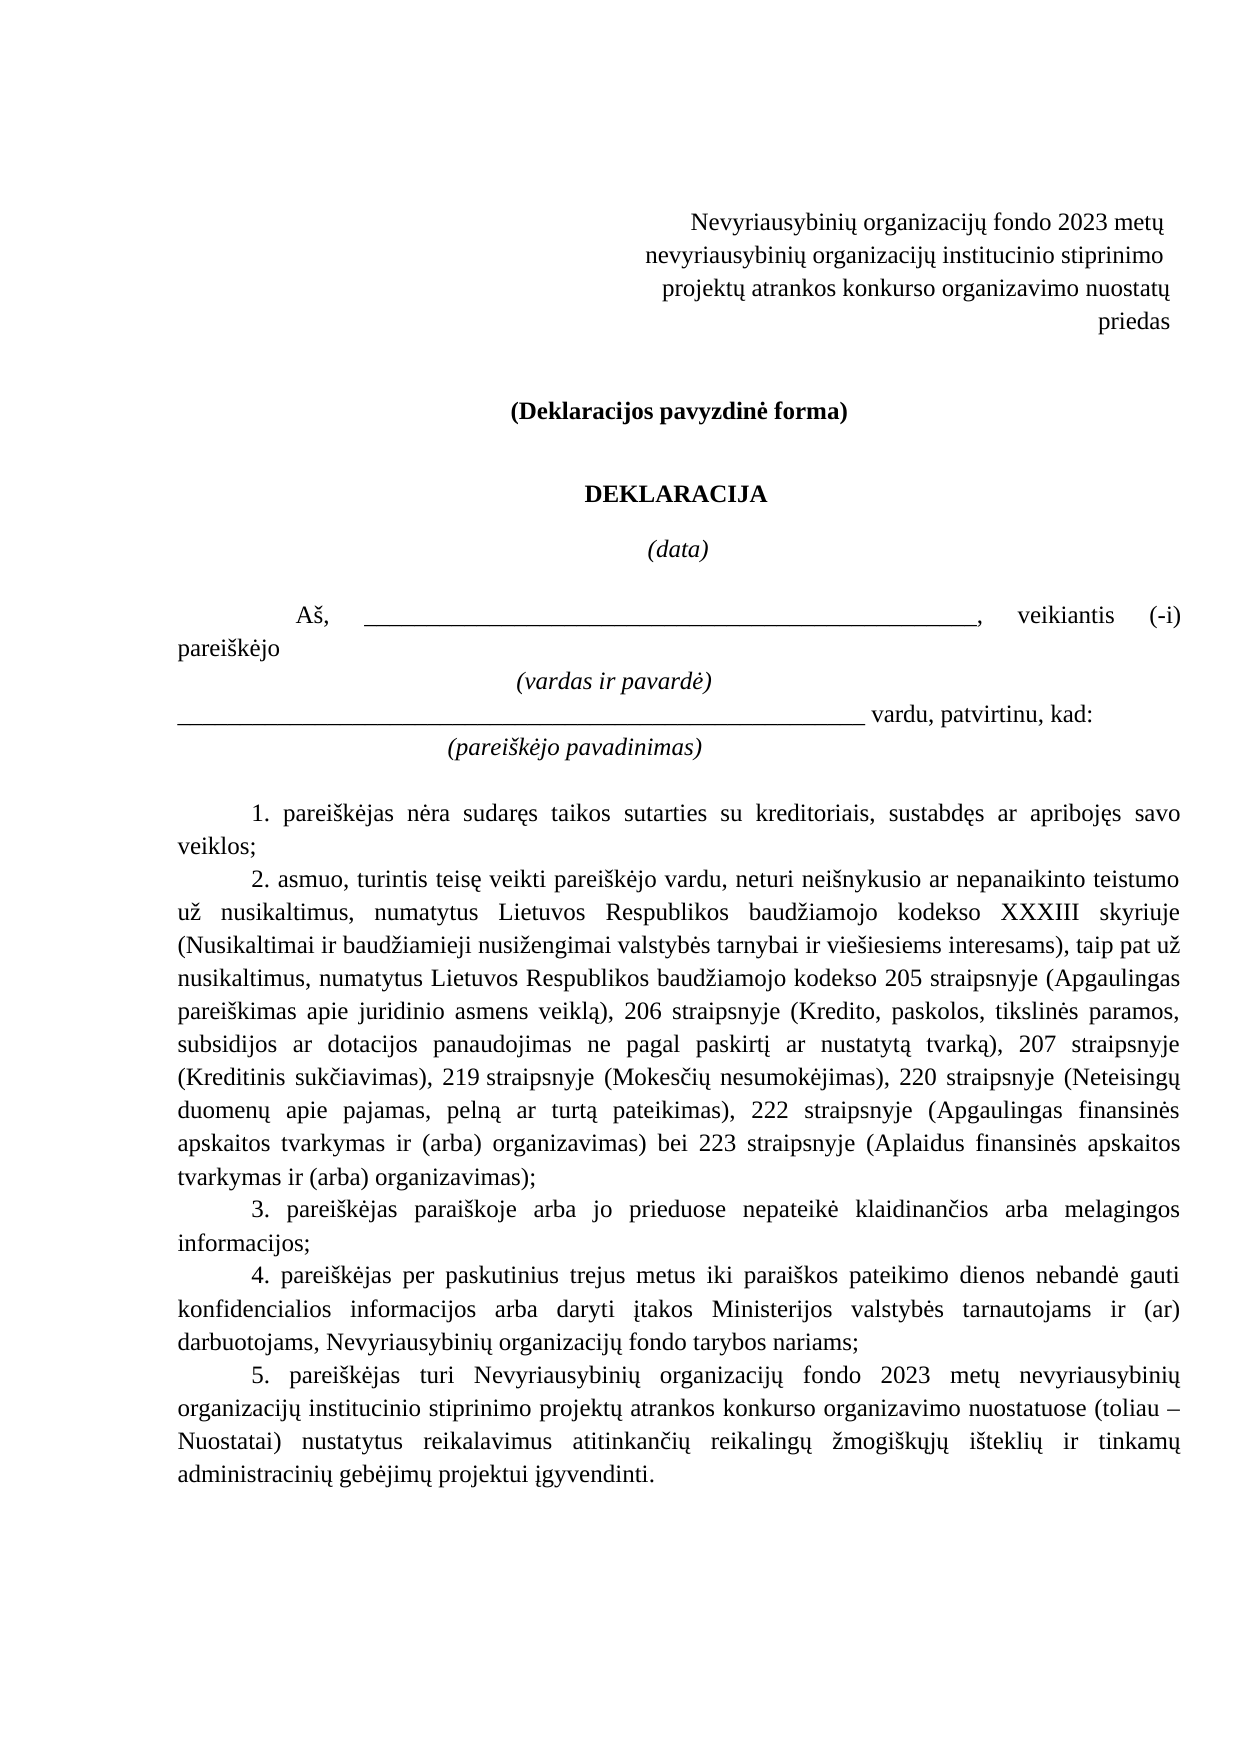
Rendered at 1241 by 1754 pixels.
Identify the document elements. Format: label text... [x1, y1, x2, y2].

text (vardas ir pavardė) [177, 666, 1181, 695]
text DEKLARACIJA [177, 479, 1181, 508]
table_header Nevyriausybinių organizacijų fondo 2023 metų nevyriausybinių organizacijų institucinio stiprinimo projektų atrankos konkurso organizavimo nuostatų priedas [177, 207, 1181, 339]
text (Deklaracijos pavyzdinė forma) [177, 396, 1181, 425]
text (pareiškėjo pavadinimas) [312, 732, 1181, 761]
text 3. pareiškėjas paraiškoje arba jo prieduose nepateikė klaidinančios arba melagingos informacijos; [177, 1194, 1181, 1256]
text Aš, _________________________________________________, veikiantis (-i) pareiškėjo [177, 600, 1181, 662]
text _______________________________________________________ vardu, patvirtinu, kad: [177, 699, 1181, 728]
text (data) [177, 534, 1181, 563]
text 5. pareiškėjas turi Nevyriausybinių organizacijų fondo 2023 metų nevyriausybinių organizacijų institucinio stiprinimo projektų atrankos konkurso organizavimo nuostatuose (toliau – Nuostatai) nustatytus reikalavimus atitinkančių reikalingų žmogiškųjų išteklių ir tinkamų administracinių gebėjimų projektui įgyvendinti. [177, 1360, 1181, 1487]
text 4. pareiškėjas per paskutinius trejus metus iki paraiškos pateikimo dienos nebandė gauti konfidencialios informacijos arba daryti įtakos Ministerijos valstybės tarnautojams ir (ar) darbuotojams, Nevyriausybinių organizacijų fondo tarybos nariams; [177, 1261, 1181, 1355]
text 2. asmuo, turintis teisę veikti pareiškėjo vardu, neturi neišnykusio ar nepanaikinto teistumo už nusikaltimus, numatytus Lietuvos Respublikos baudžiamojo kodekso XXXIII skyriuje (Nusikaltimai ir baudžiamieji nusižengimai valstybės tarnybai ir viešiesiems interesams), taip pat už nusikaltimus, numatytus Lietuvos Respublikos baudžiamojo kodekso 205 straipsnyje (Apgaulingas pareiškimas apie juridinio asmens veiklą), 206 straipsnyje (Kredito, paskolos, tikslinės paramos, subsidijos ar dotacijos panaudojimas ne pagal paskirtį ar nustatytą tvarką), 207 straipsnyje (Kreditinis sukčiavimas), 219 straipsnyje (Mokesčių nesumokėjimas), 220 straipsnyje (Neteisingų duomenų apie pajamas, pelną ar turtą pateikimas), 222 straipsnyje (Apgaulingas finansinės apskaitos tvarkymas ir (arba) organizavimas) bei 223 straipsnyje (Aplaidus finansinės apskaitos tvarkymas ir (arba) organizavimas); [177, 864, 1181, 1190]
text 1. pareiškėjas nėra sudaręs taikos sutarties su kreditoriais, sustabdęs ar apribojęs savo veiklos; [177, 798, 1181, 860]
